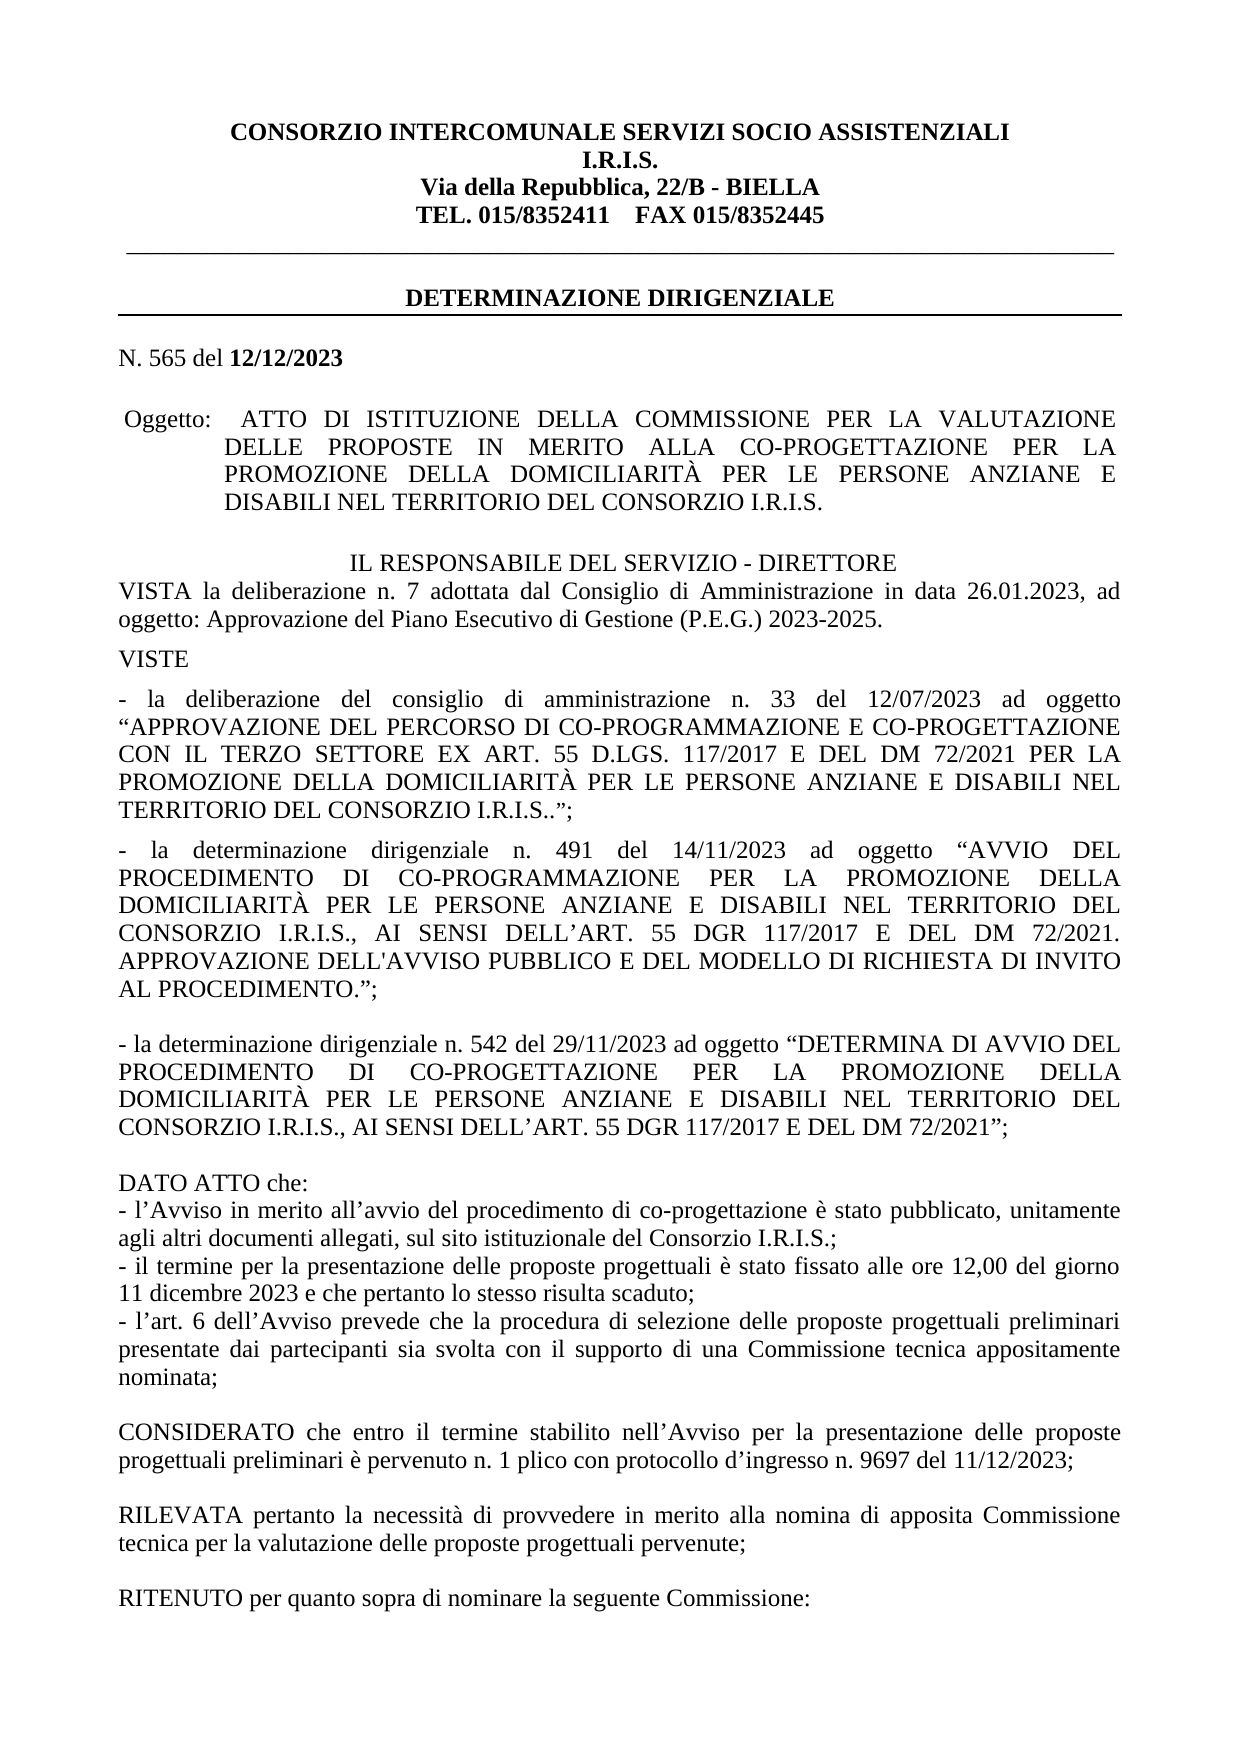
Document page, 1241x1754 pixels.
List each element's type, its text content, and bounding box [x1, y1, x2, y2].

text - la deliberazione del consiglio di amministrazione n. 33 del 12/07/2023 ad oggetto “APPROVAZIONE DEL PERCORSO DI CO-PROGRAMMAZIONE E CO-PROGETTAZIONE CON IL TERZO SETTORE EX ART. 55 D.LGS. 117/2017 E DEL DM 72/2021 PER LA PROMOZIONE DELLA DOMICILIARITÀ PER LE PERSONE ANZIANE E DISABILI NEL TERRITORIO DEL CONSORZIO I.R.I.S..”; [118, 685, 1122, 824]
text TEL. 015/8352411 FAX 015/8352445 [118, 201, 1122, 229]
text DATO ATTO che: [118, 1169, 1122, 1196]
text IL RESPONSABILE DEL SERVIZIO - DIRETTORE [118, 549, 1122, 577]
text CONSIDERATO che entro il termine stabilito nell’Avviso per la presentazione delle proposte progettuali preliminari è pervenuto n. 1 plico con protocollo d’ingresso n. 9697 del 11/12/2023; [118, 1418, 1122, 1473]
text - la determinazione dirigenziale n. 542 del 29/11/2023 ad oggetto “DETERMINA DI AVVIO DEL PROCEDIMENTO DI CO-PROGETTAZIONE PER LA PROMOZIONE DELLA DOMICILIARITÀ PER LE PERSONE ANZIANE E DISABILI NEL TERRITORIO DEL CONSORZIO I.R.I.S., AI SENSI DELL’ART. 55 DGR 117/2017 E DEL DM 72/2021”; [118, 1030, 1122, 1141]
text - la determinazione dirigenziale n. 491 del 14/11/2023 ad oggetto “AVVIO DEL PROCEDIMENTO DI CO-PROGRAMMAZIONE PER LA PROMOZIONE DELLA DOMICILIARITÀ PER LE PERSONE ANZIANE E DISABILI NEL TERRITORIO DEL CONSORZIO I.R.I.S., AI SENSI DELL’ART. 55 DGR 117/2017 E DEL DM 72/2021. APPROVAZIONE DELL'AVVISO PUBBLICO E DEL MODELLO DI RICHIESTA DI INVITO AL PROCEDIMENTO.”; [118, 836, 1122, 1002]
text I.R.I.S. [118, 146, 1122, 173]
text RITENUTO per quanto sopra di nominare la seguente Commissione: [118, 1584, 1122, 1612]
text Via della Repubblica, 22/B - BIELLA [118, 173, 1122, 201]
table_header ATTO DI ISTITUZIONE DELLA COMMISSIONE PER LA VALUTAZIONE DELLE PROPOSTE IN MERITO ALLA CO-PROGETTAZIONE PER LA PROMOZIONE DELLA DOMICILIARITÀ PER LE PERSONE ANZIANE E DISABILI NEL TERRITORIO DEL CONSORZIO I.R.I.S. [218, 399, 1123, 522]
text _______________________________________________________________________________ [118, 229, 1122, 257]
text - il termine per la presentazione delle proposte progettuali è stato fissato alle ore 12,00 del giorno 11 dicembre 2023 e che pertanto lo stesso risulta scaduto; [118, 1252, 1122, 1307]
table_header Oggetto: [118, 399, 218, 522]
text N. 565 del 12/12/2023 [118, 344, 1122, 372]
text RILEVATA pertanto la necessità di provvedere in merito alla nomina di apposita Commissione tecnica per la valutazione delle proposte progettuali pervenute; [118, 1501, 1122, 1557]
text - l’Avviso in merito all’avvio del procedimento di co-progettazione è stato pubblicato, unitamente agli altri documenti allegati, sul sito istituzionale del Consorzio I.R.I.S.; [118, 1196, 1122, 1252]
text CONSORZIO INTERCOMUNALE SERVIZI SOCIO ASSISTENZIALI [118, 118, 1122, 146]
text - l’art. 6 dell’Avviso prevede che la procedura di selezione delle proposte progettuali preliminari presentate dai partecipanti sia svolta con il supporto di una Commissione tecnica appositamente nominata; [118, 1307, 1122, 1390]
text VISTE [118, 645, 1122, 673]
text DETERMINAZIONE DIRIGENZIALE [118, 284, 1122, 314]
text VISTA la deliberazione n. 7 adottata dal Consiglio di Amministrazione in data 26.01.2023, ad oggetto: Approvazione del Piano Esecutivo di Gestione (P.E.G.) 2023-2025. [118, 577, 1122, 632]
